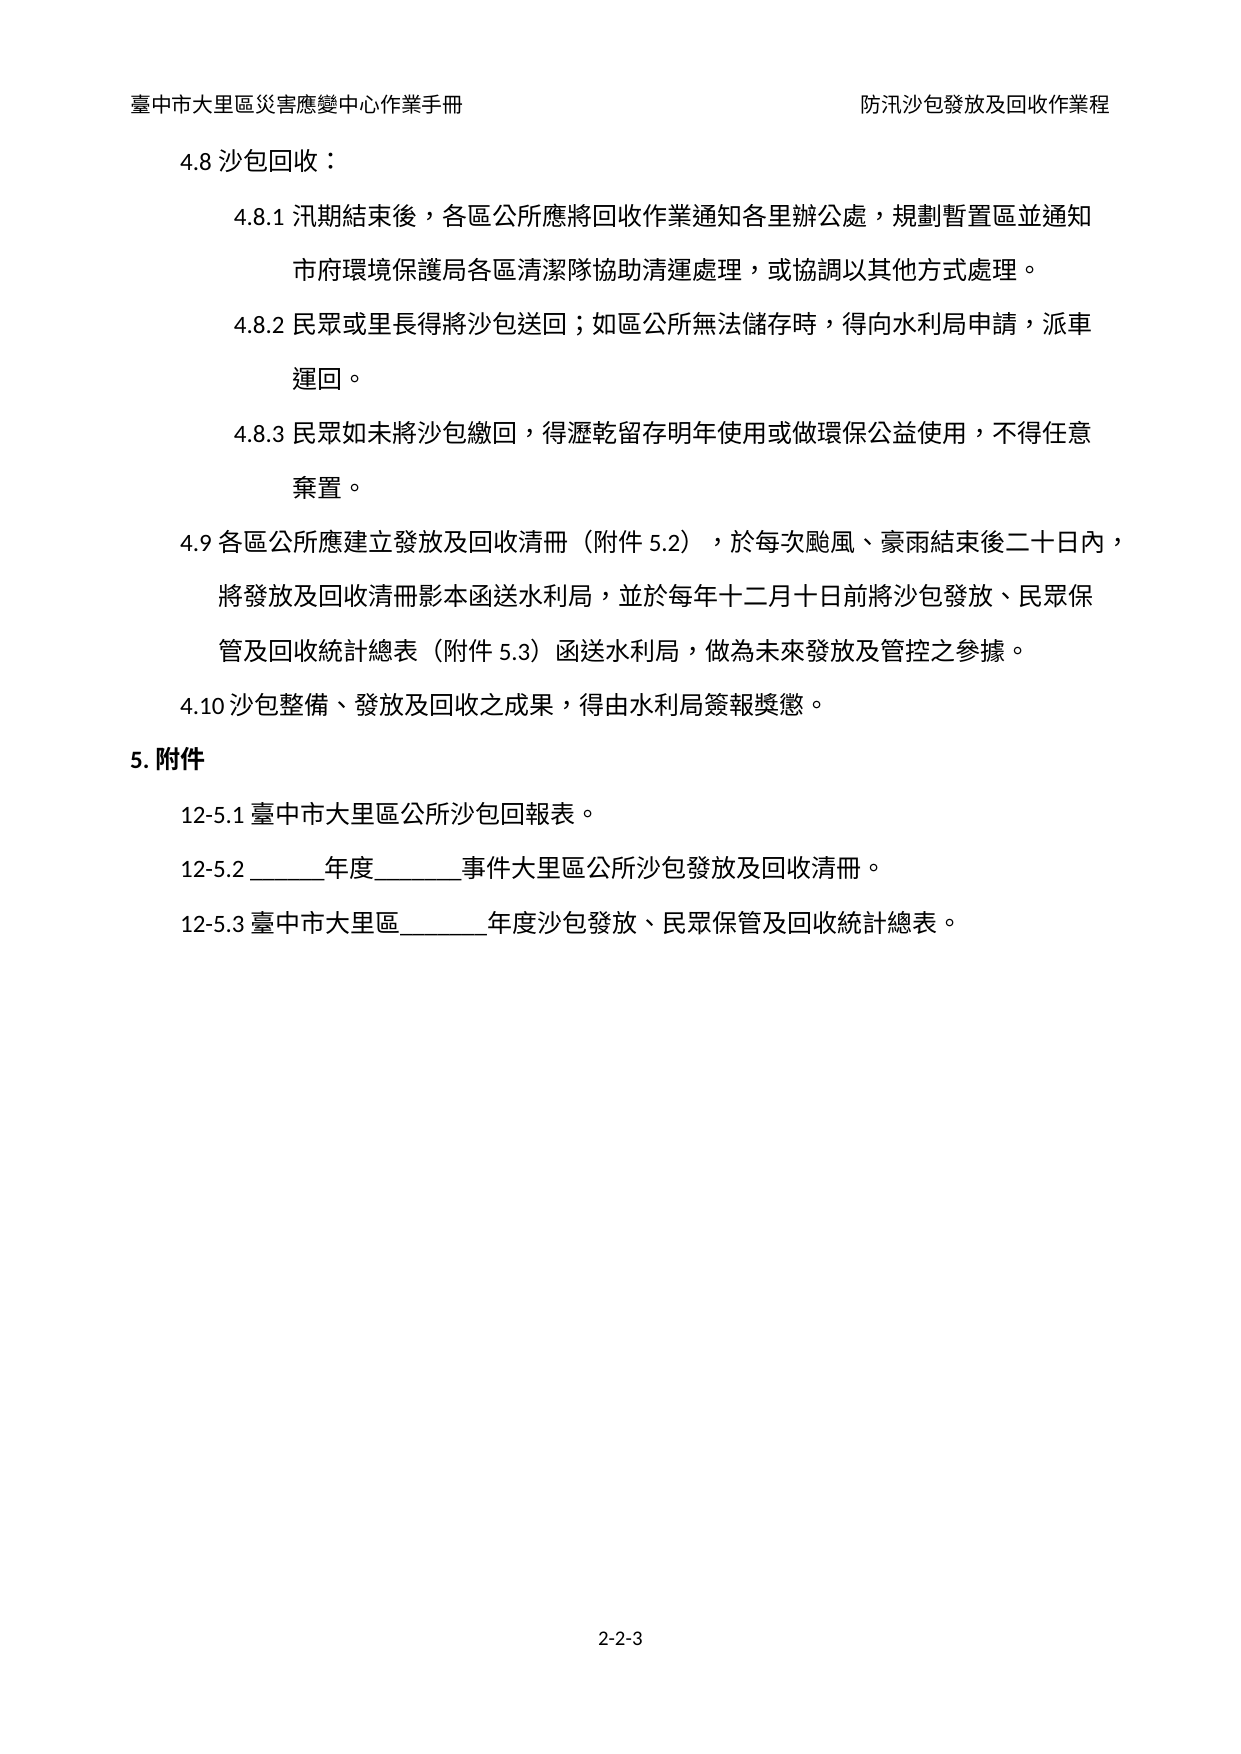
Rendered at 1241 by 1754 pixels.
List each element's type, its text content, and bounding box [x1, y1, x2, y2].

text 12-5.2 ______年度_______事件大里區公所沙包發放及回收清冊。 [180, 849, 1110, 885]
text 4.8.3 民眾如未將沙包繳回，得瀝乾留存明年使用或做環保公益使用，不得任意棄置。 [234, 414, 1110, 504]
text 4.9 各區公所應建立發放及回收清冊（附件5.2），於每次颱風、豪雨結束後二十日內，將發放及回收清冊影本函送水利局，並於每年十二月十日前將沙包發放、民眾保管及回收統計總表（附件5.3）函送水利局，做為未來發放及管控之參據。 [180, 522, 1110, 667]
text 4.8.2 民眾或里長得將沙包送回；如區公所無法儲存時，得向水利局申請，派車運回。 [234, 305, 1110, 396]
text 4.10 沙包整備、發放及回收之成果，得由水利局簽報獎懲。 [180, 686, 1110, 722]
text 4.8.1 汛期結束後，各區公所應將回收作業通知各里辦公處，規劃暫置區並通知市府環境保護局各區清潔隊協助清運處理，或協調以其他方式處理。 [234, 196, 1110, 287]
text 12-5.1 臺中市大里區公所沙包回報表。 [180, 794, 1110, 831]
text 12-5.3 臺中市大里區_______年度沙包發放、民眾保管及回收統計總表。 [180, 903, 1110, 939]
text 4.8 沙包回收： [180, 142, 1110, 178]
text 5. 附件 [130, 740, 1110, 776]
